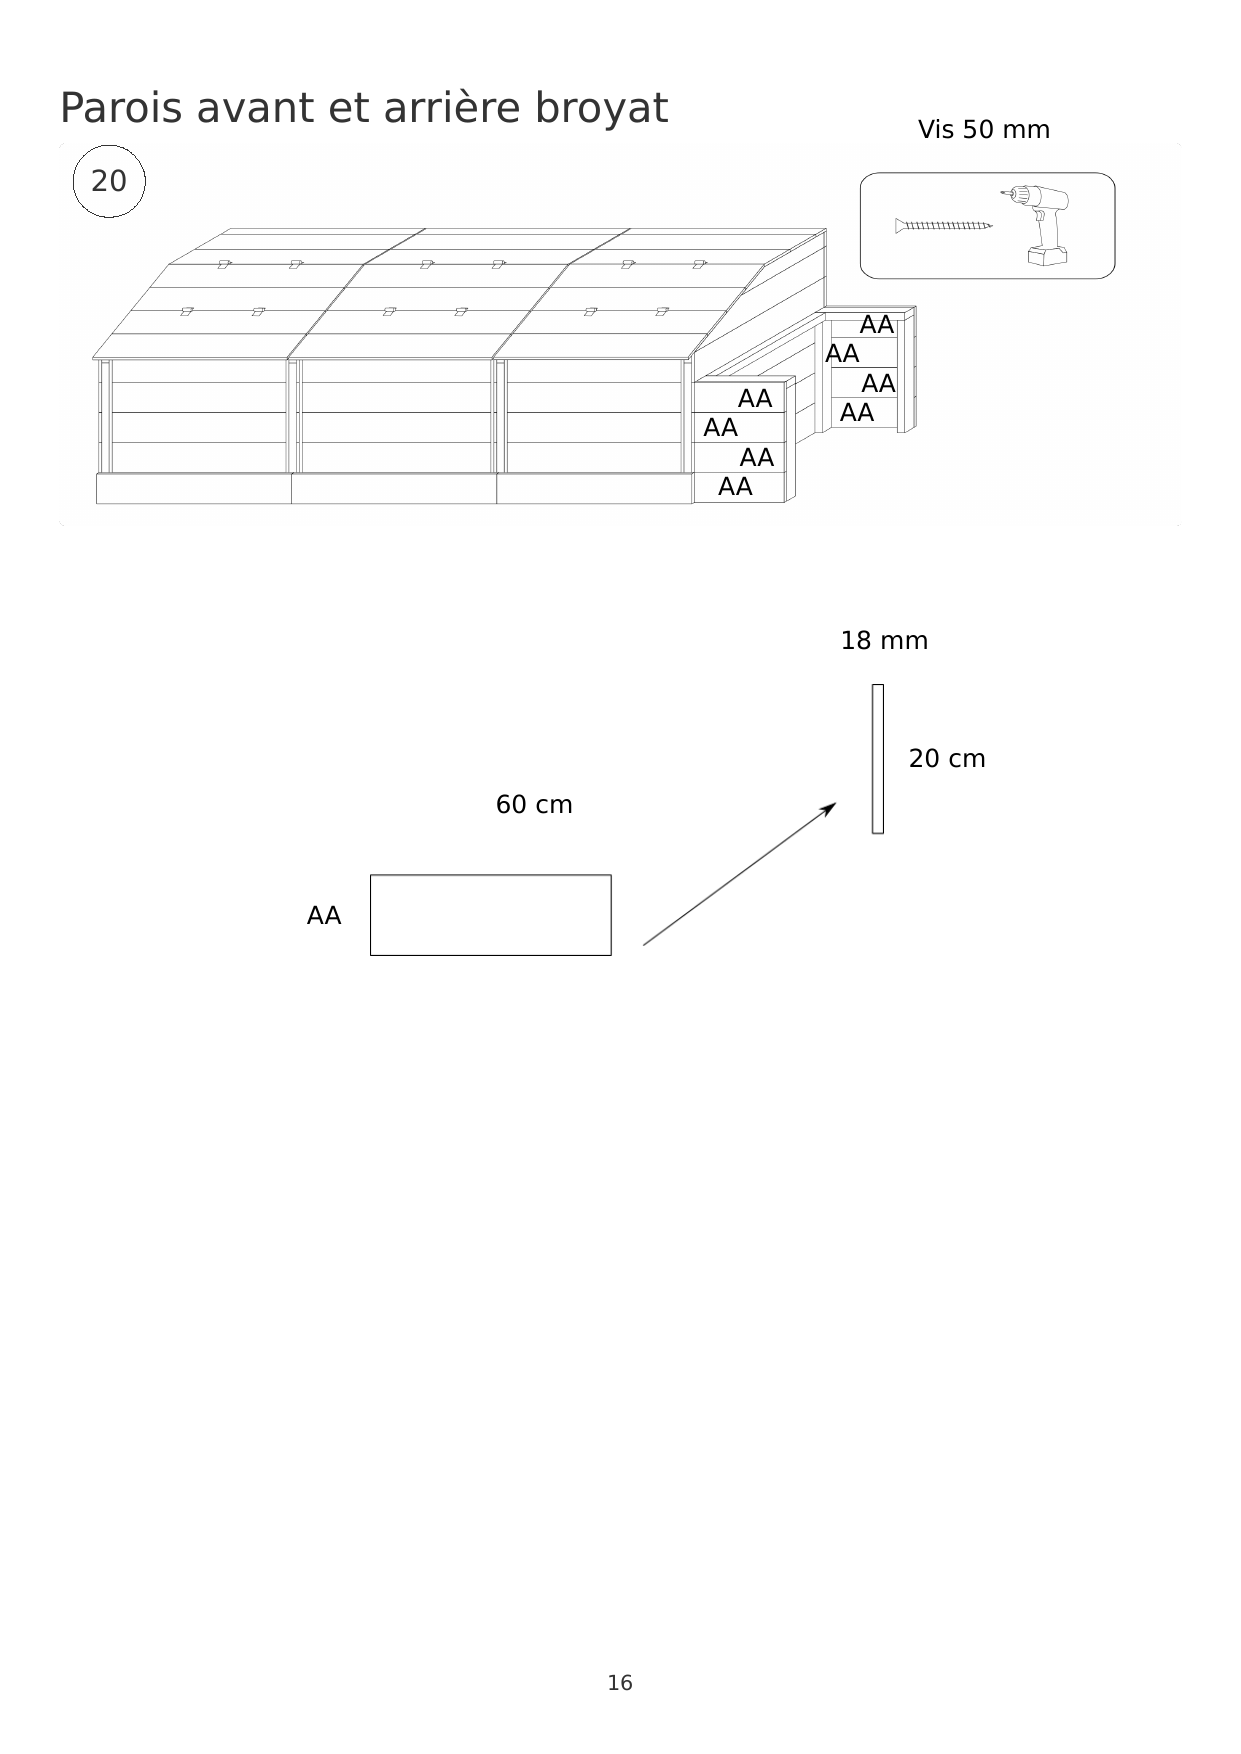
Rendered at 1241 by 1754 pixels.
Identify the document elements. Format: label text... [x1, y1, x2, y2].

picture [59, 143, 1182, 526]
picture [370, 684, 884, 956]
subtitle Parois avant et arrière broyat [59, 84, 1181, 133]
